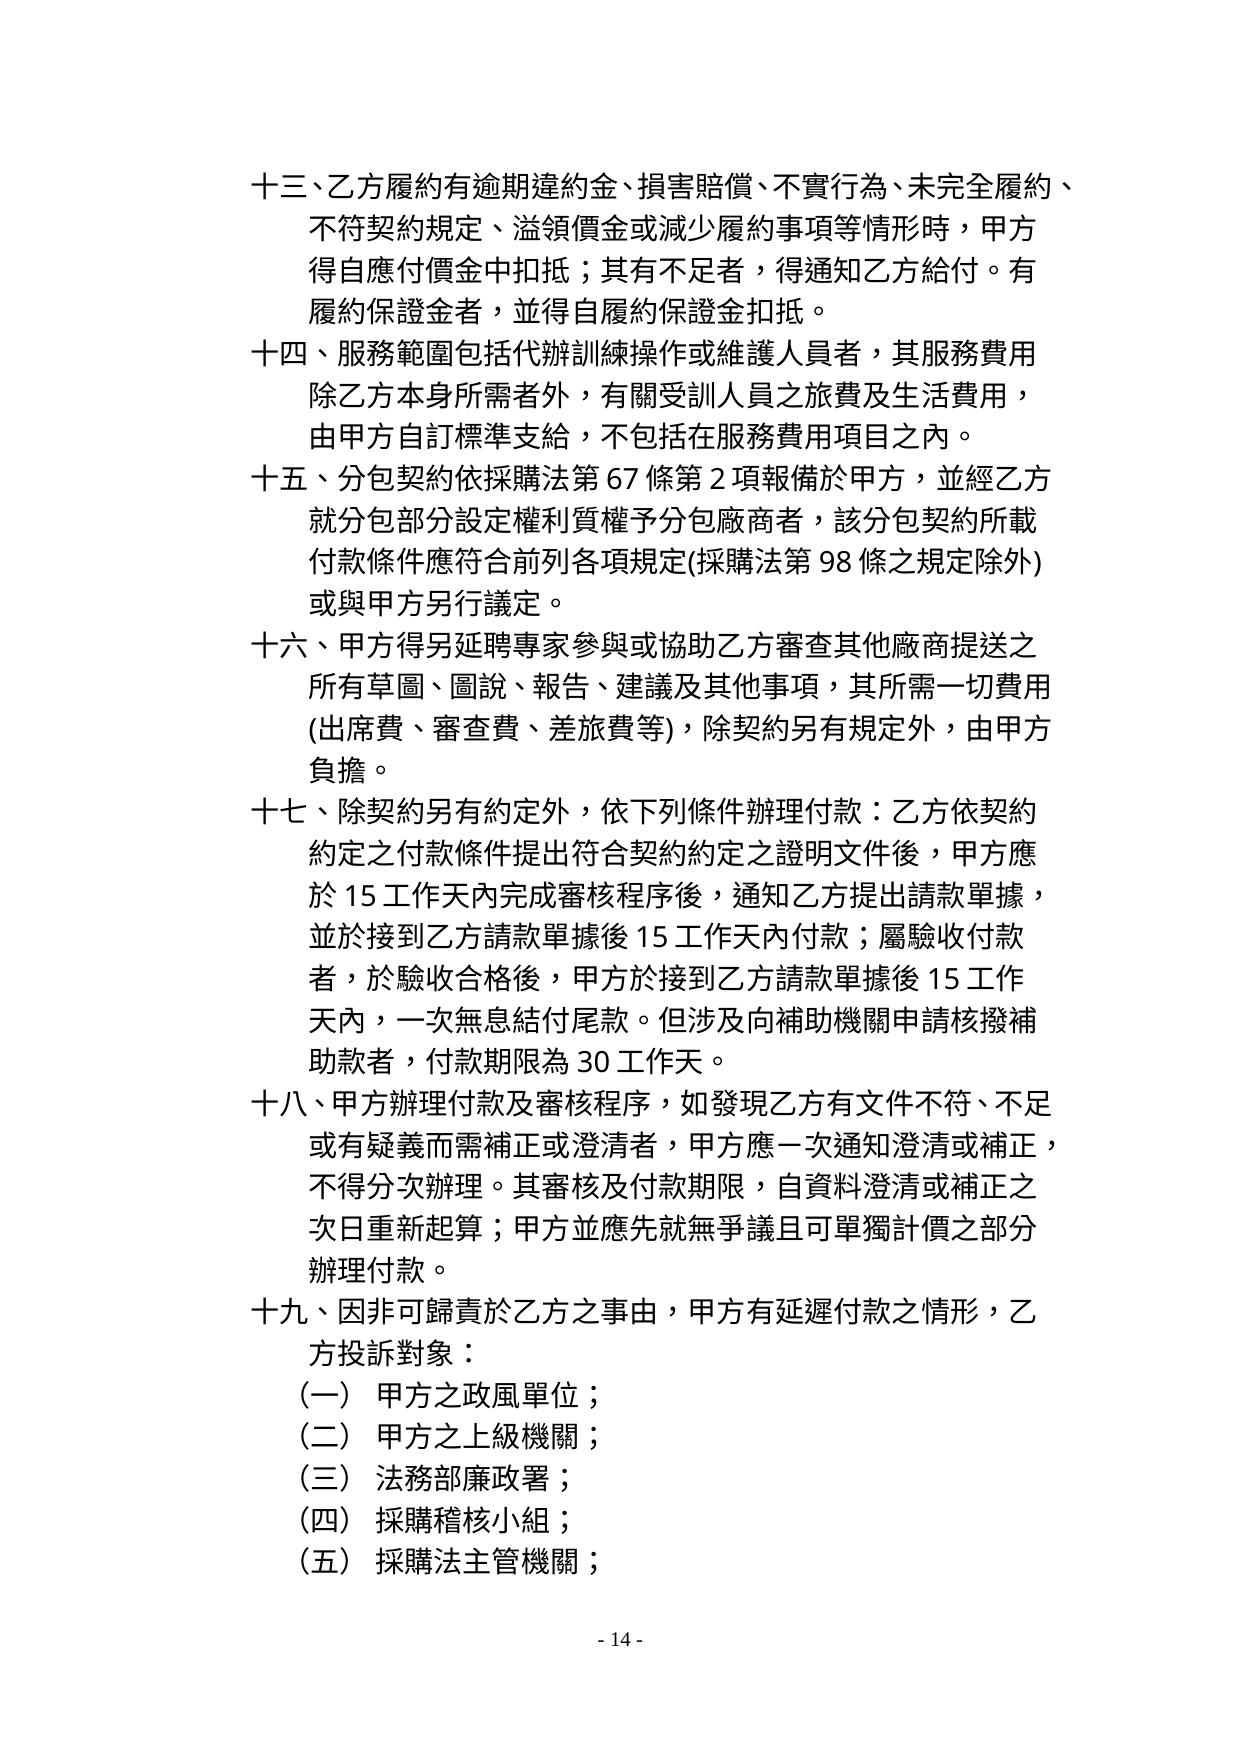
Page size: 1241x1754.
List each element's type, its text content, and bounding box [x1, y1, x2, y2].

text 十三、乙方履約有逾期違約金、損害賠償、不實行為、未完全履約、不符契約規定、溢領價金或減少履約事項等情形時，甲方得自應付價金中扣抵；其有不足者，得通知乙方給付。有履約保證金者，並得自履約保證金扣抵。 [250, 164, 1053, 331]
list 採購稽核小組； [281, 1498, 1053, 1539]
list 採購法主管機關； [281, 1539, 1053, 1581]
list 甲方之上級機關； [281, 1414, 1053, 1456]
list 法務部廉政署； [281, 1456, 1053, 1498]
text 十五、分包契約依採購法第67條第2項報備於甲方，並經乙方就分包部分設定權利質權予分包廠商者，該分包契約所載付款條件應符合前列各項規定(採購法第98條之規定除外)或與甲方另行議定。 [250, 456, 1053, 623]
text 十八、甲方辦理付款及審核程序，如發現乙方有文件不符、不足或有疑義而需補正或澄清者，甲方應ㄧ次通知澄清或補正，不得分次辦理。其審核及付款期限，自資料澄清或補正之次日重新起算；甲方並應先就無爭議且可單獨計價之部分辦理付款。 [250, 1081, 1053, 1289]
text 十九、因非可歸責於乙方之事由，甲方有延遲付款之情形，乙方投訴對象： [250, 1289, 1053, 1373]
text 十四、服務範圍包括代辦訓練操作或維護人員者，其服務費用除乙方本身所需者外，有關受訓人員之旅費及生活費用，由甲方自訂標準支給，不包括在服務費用項目之內。 [250, 331, 1053, 456]
list 甲方之政風單位； [281, 1373, 1053, 1414]
text 十六、甲方得另延聘專家參與或協助乙方審查其他廠商提送之所有草圖、圖說、報告、建議及其他事項，其所需一切費用(出席費、審查費、差旅費等)，除契約另有規定外，由甲方負擔。 [250, 623, 1053, 789]
text 十七、除契約另有約定外，依下列條件辦理付款：乙方依契約約定之付款條件提出符合契約約定之證明文件後，甲方應於15工作天內完成審核程序後，通知乙方提出請款單據，並於接到乙方請款單據後15工作天內付款；屬驗收付款者，於驗收合格後，甲方於接到乙方請款單據後15工作天內，一次無息結付尾款。但涉及向補助機關申請核撥補助款者，付款期限為30工作天。 [250, 789, 1053, 1081]
